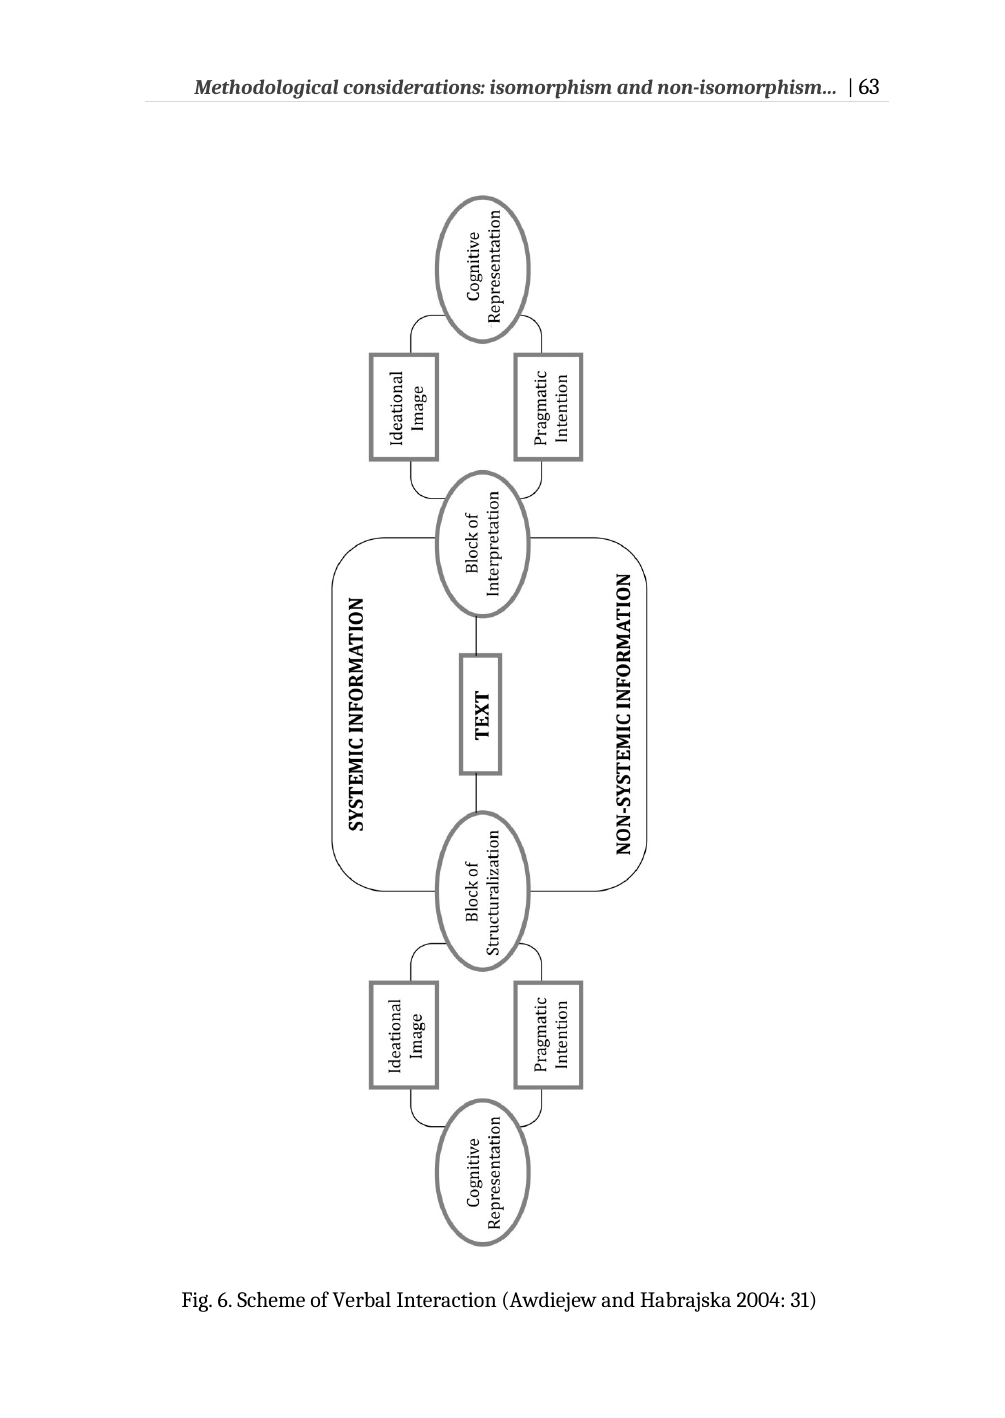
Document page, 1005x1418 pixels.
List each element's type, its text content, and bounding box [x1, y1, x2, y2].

text Fig. 6. Scheme of Verbal Interaction (Awdiejew and Habrajska 2004: 31) [181, 1288, 902, 1313]
picture [298, 181, 666, 1266]
